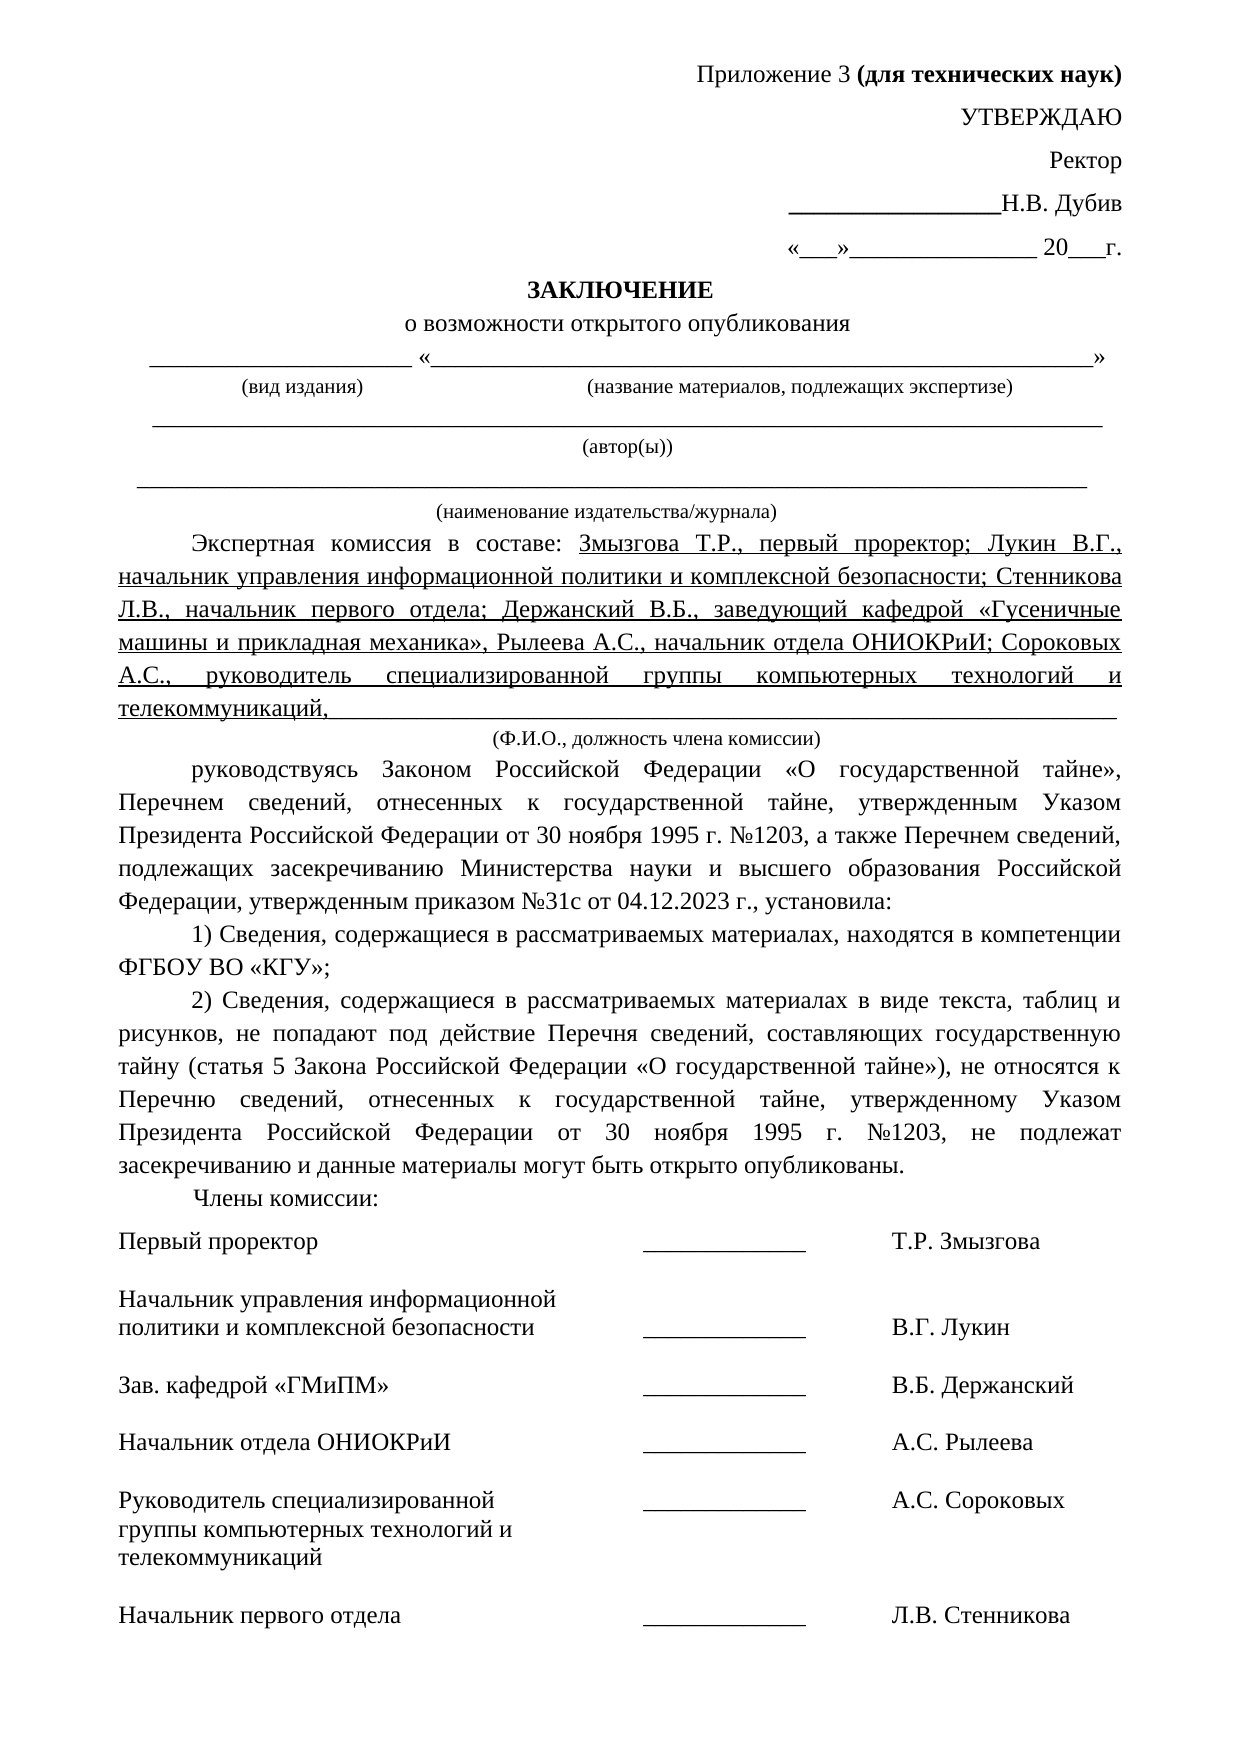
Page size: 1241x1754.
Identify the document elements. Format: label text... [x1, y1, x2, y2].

text «___»_______________ 20___г. [118, 232, 1122, 260]
text машины и прикладная механика», Рылеева А.С., начальник отдела ОНИОКРиИ; Сороковых [118, 621, 1122, 652]
text Приложение 3 (для технических наук) [118, 59, 1122, 88]
text ____________________________________________________________________________ [118, 462, 1122, 491]
text (Ф.И.О., должность члена комиссии) [118, 726, 1122, 750]
table_header Первый проректор [118, 1226, 643, 1284]
text УТВЕРЖДАЮ [118, 102, 1122, 131]
text (наименование издательства/журнала) [118, 495, 1122, 524]
text А.С., руководитель специализированной группы компьютерных технологий и [118, 653, 1122, 685]
table_cell _____________ [643, 1485, 892, 1600]
text Л.В., начальник первого отдела; Держанский В.Б., заведующий кафедрой «Гусеничные [118, 587, 1122, 619]
text Члены комиссии: [120, 1183, 1122, 1212]
text _________________Н.В. Дубив [118, 188, 1122, 217]
table_cell Л.В. Стенникова [892, 1600, 1123, 1629]
text (вид издания) (название материалов, подлежащих экспертизе) [118, 374, 1122, 398]
table_cell _____________ [643, 1284, 892, 1341]
text 2) Сведения, содержащиеся в рассматриваемых материалах в виде текста, таблиц и рисунков, не попадают под действие Перечня сведений, составляющих государственную тайну (статья 5 Закона Российской Федерации «О государственной тайне»), не относятся к Перечню сведений, отнесенных к государственной тайне, утвержденному Указом Президента Российской Федерации от 30 ноября 1995 г. №1203, не подлежат засекречиванию и данные материалы могут быть открыто опубликованы. [118, 985, 1122, 1179]
text 1) Сведения, содержащиеся в рассматриваемых материалах, находятся в компетенции ФГБОУ ВО «КГУ»; [118, 919, 1122, 981]
table_cell _____________ [643, 1600, 892, 1629]
table_header Т.Р. Змызгова [892, 1226, 1123, 1284]
text _____________________ «_____________________________________________________» [118, 341, 1122, 369]
table_cell Начальник первого отдела [118, 1600, 643, 1629]
text телекоммуникаций,_______________________________________________________________ [118, 687, 1122, 722]
text Экспертная комиссия в составе: Змызгова Т.Р., первый проректор; Лукин В.Г., начальник управления информационной политики и комплексной безопасности; Стенникова [118, 528, 1122, 586]
text руководствуясь Законом Российской Федерации «О государственной тайне», Перечнем сведений, отнесенных к государственной тайне, утвержденным Указом Президента Российской Федерации от 30 ноября 1995 г. №1203, а также Перечнем сведений, подлежащих засекречиванию Министерства науки и высшего образования Российской Федерации, утвержденным приказом №31с от 04.12.2023 г., установила: [118, 754, 1122, 914]
text (автор(ы)) [118, 434, 1122, 458]
table_cell Зав. кафедрой «ГМиПМ» [118, 1341, 643, 1399]
text ____________________________________________________________________________ [118, 401, 1122, 430]
table_cell Начальник управления информационной политики и комплексной безопасности [118, 1284, 643, 1341]
table_cell Начальник отдела ОНИОКРиИ [118, 1399, 643, 1485]
table_cell _____________ [643, 1399, 892, 1485]
table_cell В.Г. Лукин [892, 1284, 1123, 1341]
table_cell _____________ [643, 1341, 892, 1399]
text Ректор [118, 145, 1122, 174]
table_cell В.Б. Держанский [892, 1341, 1123, 1399]
text о возможности открытого опубликования [118, 308, 1122, 336]
table_cell А.С. Рылеева [892, 1399, 1123, 1485]
table_cell Руководитель специализированной группы компьютерных технологий и телекоммуникаций [118, 1485, 643, 1600]
table_header _____________ [643, 1226, 892, 1284]
table_cell А.С. Сороковых [892, 1485, 1123, 1600]
text ЗАКЛЮЧЕНИЕ [118, 275, 1122, 303]
